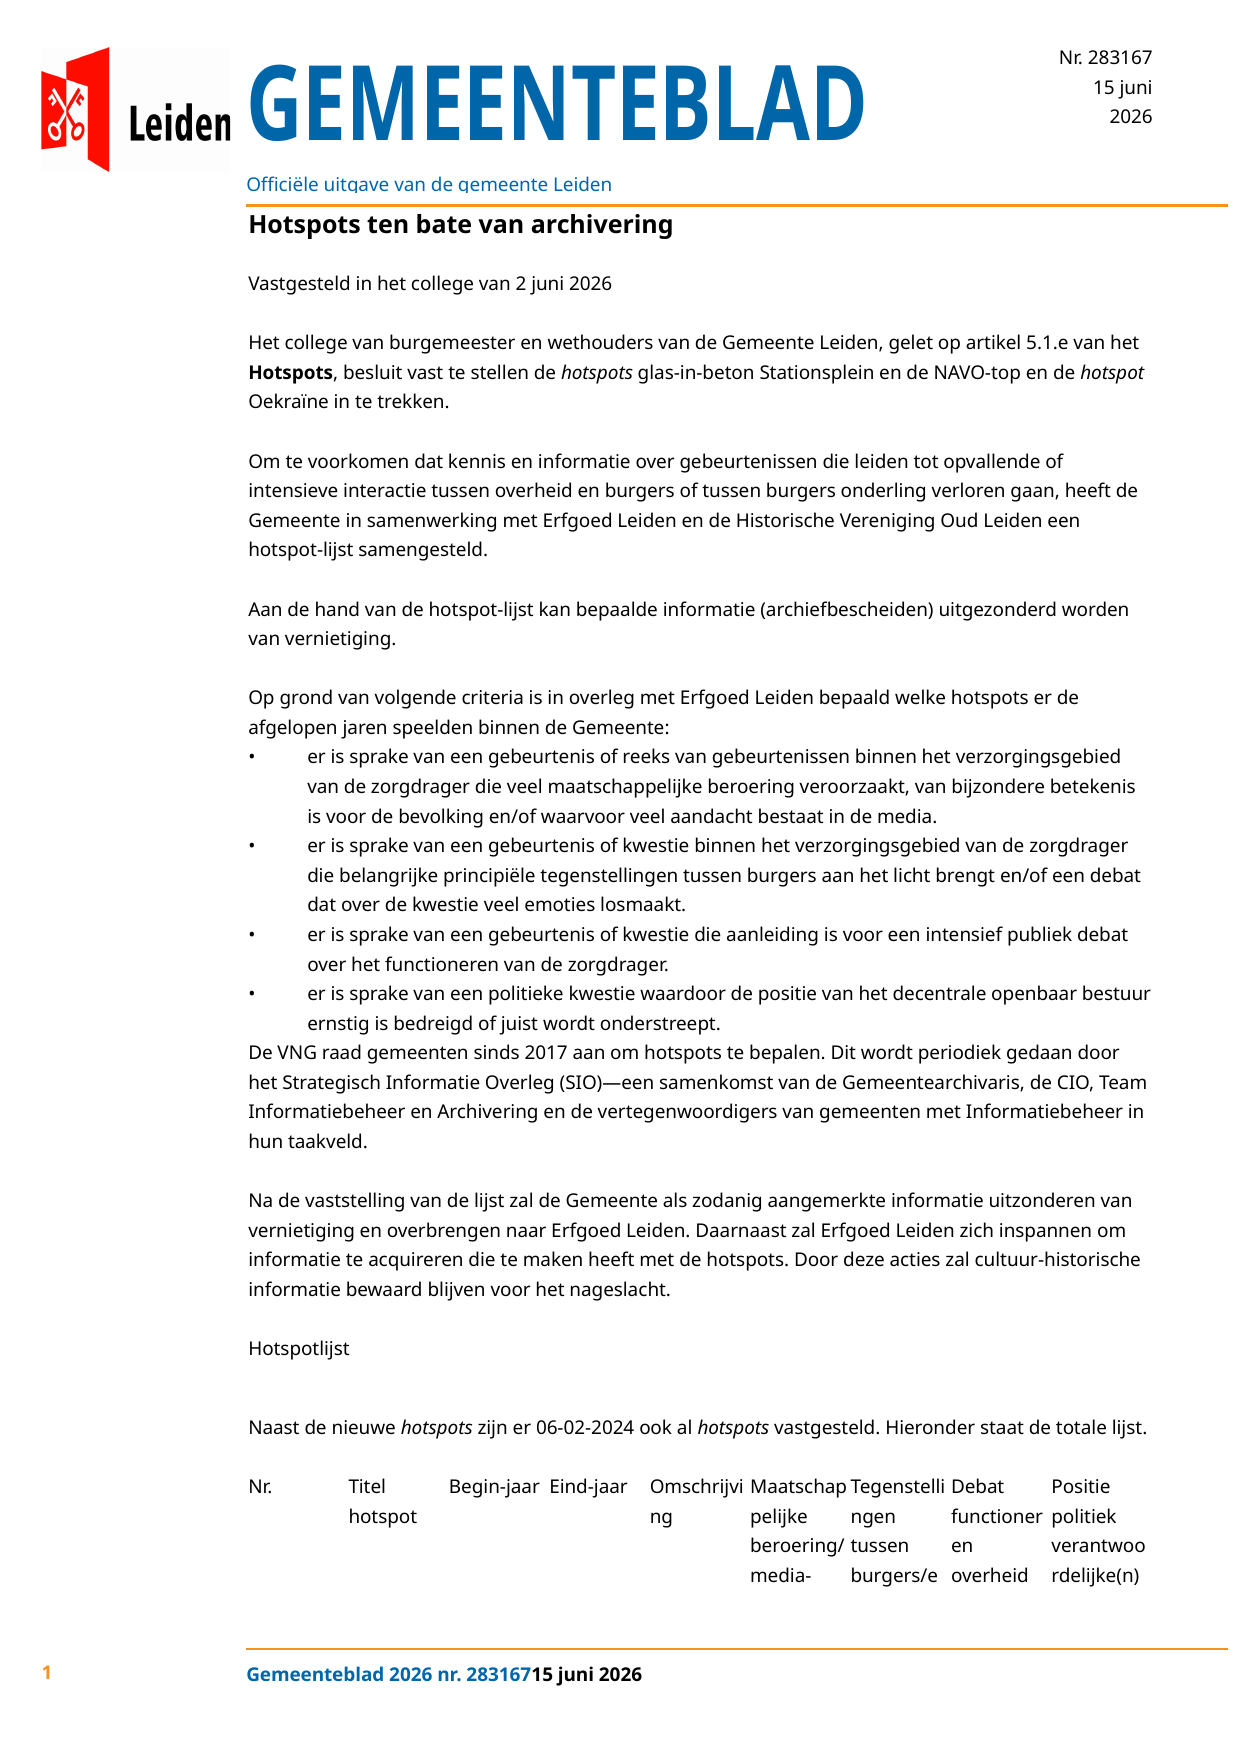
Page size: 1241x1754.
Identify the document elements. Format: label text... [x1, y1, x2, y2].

table_header Maatschappelijke beroering/media- [750, 1474, 850, 1588]
table_header Nr. [248, 1474, 348, 1588]
table_header Titel hotspot [348, 1474, 449, 1588]
table_header Tegenstellingen tussen burgers/e [850, 1474, 951, 1588]
text Op grond van volgende criteria is in overleg met Erfgoed Leiden bepaald welke hotspots er de afgelopen jaren speelden binnen de Gemeente: [248, 684, 1152, 740]
text Hotspotlijst [248, 1335, 1152, 1361]
text Hotspots ten bate van archivering [248, 207, 1152, 241]
picture [41, 47, 231, 172]
table_header Debat functioneren overheid [951, 1474, 1051, 1588]
text Vastgesteld in het college van 2 juni 2026 [248, 270, 1152, 296]
list er is sprake van een gebeurtenis of kwestie die aanleiding is voor een intensief publiek debat over het functioneren van de zorgdrager. [248, 921, 1152, 976]
table_header Begin-jaar [449, 1474, 549, 1588]
list er is sprake van een gebeurtenis of reeks van gebeurtenissen binnen het verzorgingsgebied van de zorgdrager die veel maatschappelijke beroering veroorzaakt, van bijzondere betekenis is voor de bevolking en/of waarvoor veel aandacht bestaat in de media. [248, 744, 1152, 828]
text Het college van burgemeester en wethouders van de Gemeente Leiden, gelet op artikel 5.1.e van het Hotspots, besluit vast te stellen de hotspots glas-in-beton Stationsplein en de NAVO-top en de hotspot Oekraïne in te trekken. [248, 329, 1152, 414]
list er is sprake van een gebeurtenis of kwestie binnen het verzorgingsgebied van de zorgdrager die belangrijke principiële tegenstellingen tussen burgers aan het licht brengt en/of een debat dat over de kwestie veel emoties losmaakt. [248, 832, 1152, 917]
list er is sprake van een politieke kwestie waardoor de positie van het decentrale openbaar bestuur ernstig is bedreigd of juist wordt onderstreept. [248, 980, 1152, 1036]
table_header Omschrijving [650, 1474, 750, 1588]
text Naast de nieuwe hotspots zijn er 06-02-2024 ook al hotspots vastgesteld. Hieronder staat de totale lijst. [248, 1414, 1152, 1440]
text Om te voorkomen dat kennis en informatie over gebeurtenissen die leiden tot opvallende of intensieve interactie tussen overheid en burgers of tussen burgers onderling verloren gaan, heeft de Gemeente in samenwerking met Erfgoed Leiden en de Historische Vereniging Oud Leiden een hotspot-lijst samengesteld. [248, 448, 1152, 562]
table_header Eind-jaar [549, 1474, 649, 1588]
text Na de vaststelling van de lijst zal de Gemeente als zodanig aangemerkte informatie uitzonderen van vernietiging en overbrengen naar Erfgoed Leiden. Daarnaast zal Erfgoed Leiden zich inspannen om informatie te acquireren die te maken heeft met de hotspots. Door deze acties zal cultuur-historische informatie bewaard blijven voor het nageslacht. [248, 1187, 1152, 1302]
text Aan de hand van de hotspot-lijst kan bepaalde informatie (archiefbescheiden) uitgezonderd worden van vernietiging. [248, 596, 1152, 651]
text De VNG raad gemeenten sinds 2017 aan om hotspots te bepalen. Dit wordt periodiek gedaan door het Strategisch Informatie Overleg (SIO)—een samenkomst van de Gemeentearchivaris, de CIO, Team Informatiebeheer en Archivering en de vertegenwoordigers van gemeenten met Informatiebeheer in hun taakveld. [248, 1039, 1152, 1154]
table_header Positie politiek verantwoordelijke(n) [1051, 1474, 1152, 1588]
